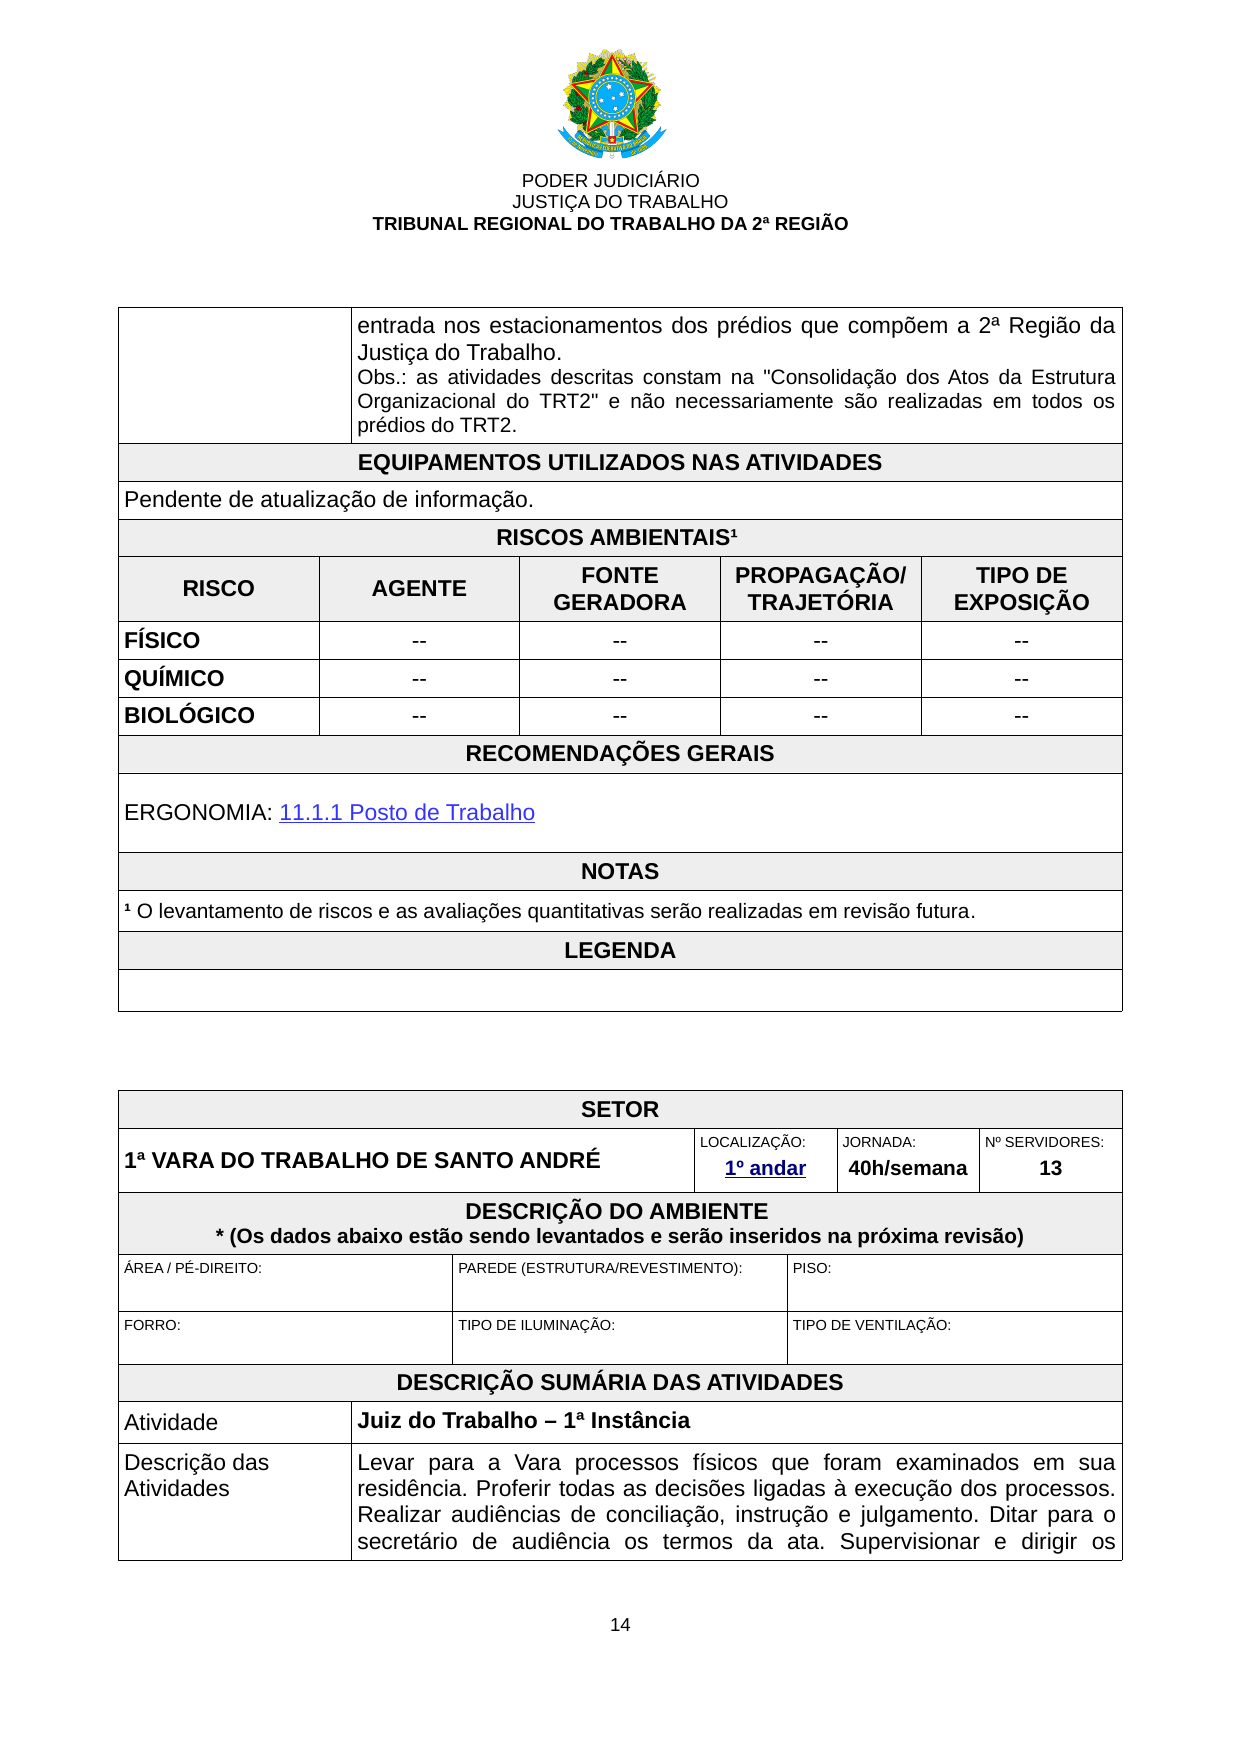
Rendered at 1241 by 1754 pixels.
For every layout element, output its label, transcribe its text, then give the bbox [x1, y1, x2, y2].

table_cell RISCO [119, 557, 319, 621]
table_cell -- [922, 622, 1122, 659]
table_cell DESCRIÇÃO DO AMBIENTE * (Os dados abaixo estão sendo levantados e serão inseridos na próxima revisão) [119, 1193, 1122, 1254]
table_cell ÁREA / PÉ-DIREITO: [119, 1255, 452, 1311]
table_cell BIOLÓGICO [119, 698, 319, 734]
table_cell ¹ O levantamento de riscos e as avaliações quantitativas serão realizadas em revisão futura. [119, 891, 1122, 931]
table_cell PISO: [788, 1255, 1122, 1311]
table_cell PROPAGAÇÃO/ TRAJETÓRIA [721, 557, 921, 621]
table_cell -- [320, 622, 519, 659]
table_cell Nº SERVIDORES: 13 [980, 1129, 1122, 1192]
table_cell JORNADA: 40h/semana [838, 1129, 979, 1192]
table_cell Pendente de atualização de informação. [119, 482, 1122, 518]
table_cell QUÍMICO [119, 660, 319, 697]
table_cell -- [320, 698, 519, 734]
table_cell FONTE GERADORA [520, 557, 720, 621]
table_cell -- [721, 622, 921, 659]
table_cell -- [721, 698, 921, 734]
table_cell -- [520, 660, 720, 697]
table_cell [119, 970, 1122, 1011]
table_cell -- [721, 660, 921, 697]
table_cell -- [922, 698, 1122, 734]
table_cell TIPO DE VENTILAÇÃO: [788, 1312, 1122, 1363]
table_cell RECOMENDAÇÕES GERAIS [119, 736, 1122, 772]
table_cell TIPO DE ILUMINAÇÃO: [453, 1312, 787, 1363]
table_cell -- [922, 660, 1122, 697]
table_cell FÍSICO [119, 622, 319, 659]
table_cell ERGONOMIA: 11.1.1 Posto de Trabalho [119, 774, 1122, 852]
table_cell PAREDE (ESTRUTURA/REVESTIMENTO): [453, 1255, 787, 1311]
table_cell -- [520, 698, 720, 734]
table_cell 1ª VARA DO TRABALHO DE SANTO ANDRÉ [119, 1129, 694, 1192]
table_cell Atividade [119, 1402, 351, 1443]
table_cell FORRO: [119, 1312, 452, 1363]
table_cell -- [320, 660, 519, 697]
table_cell TIPO DE EXPOSIÇÃO [922, 557, 1122, 621]
table_cell LEGENDA [119, 932, 1122, 969]
table_header SETOR [119, 1091, 1122, 1128]
table_cell AGENTE [320, 557, 519, 621]
table_cell DESCRIÇÃO SUMÁRIA DAS ATIVIDADES [119, 1365, 1122, 1401]
table_cell NOTAS [119, 853, 1122, 890]
table_cell -- [520, 622, 720, 659]
table_cell Juiz do Trabalho – 1ª Instância [352, 1402, 1122, 1443]
table_cell LOCALIZAÇÃO: 1º andar [695, 1129, 837, 1192]
table_cell EQUIPAMENTOS UTILIZADOS NAS ATIVIDADES [119, 444, 1122, 481]
table_cell RISCOS AMBIENTAIS¹ [119, 520, 1122, 556]
table_cell [119, 308, 351, 443]
table_cell entrada nos estacionamentos dos prédios que compõem a 2ª Região da Justiça do Trabalho. Obs.: as atividades descritas constam na "Consolidação dos Atos da Estrutura Organizacional do TRT2" e não necessariamente são realizadas em todos os prédios do TRT2. [352, 308, 1122, 443]
table_cell Descrição das Atividades [119, 1444, 351, 1560]
table_cell Levar para a Vara processos físicos que foram examinados em sua residência. Proferir todas as decisões ligadas à execução dos processos. Realizar audiências de conciliação, instrução e julgamento. Ditar para o secretário de audiência os termos da ata. Supervisionar e dirigir os [352, 1444, 1122, 1560]
